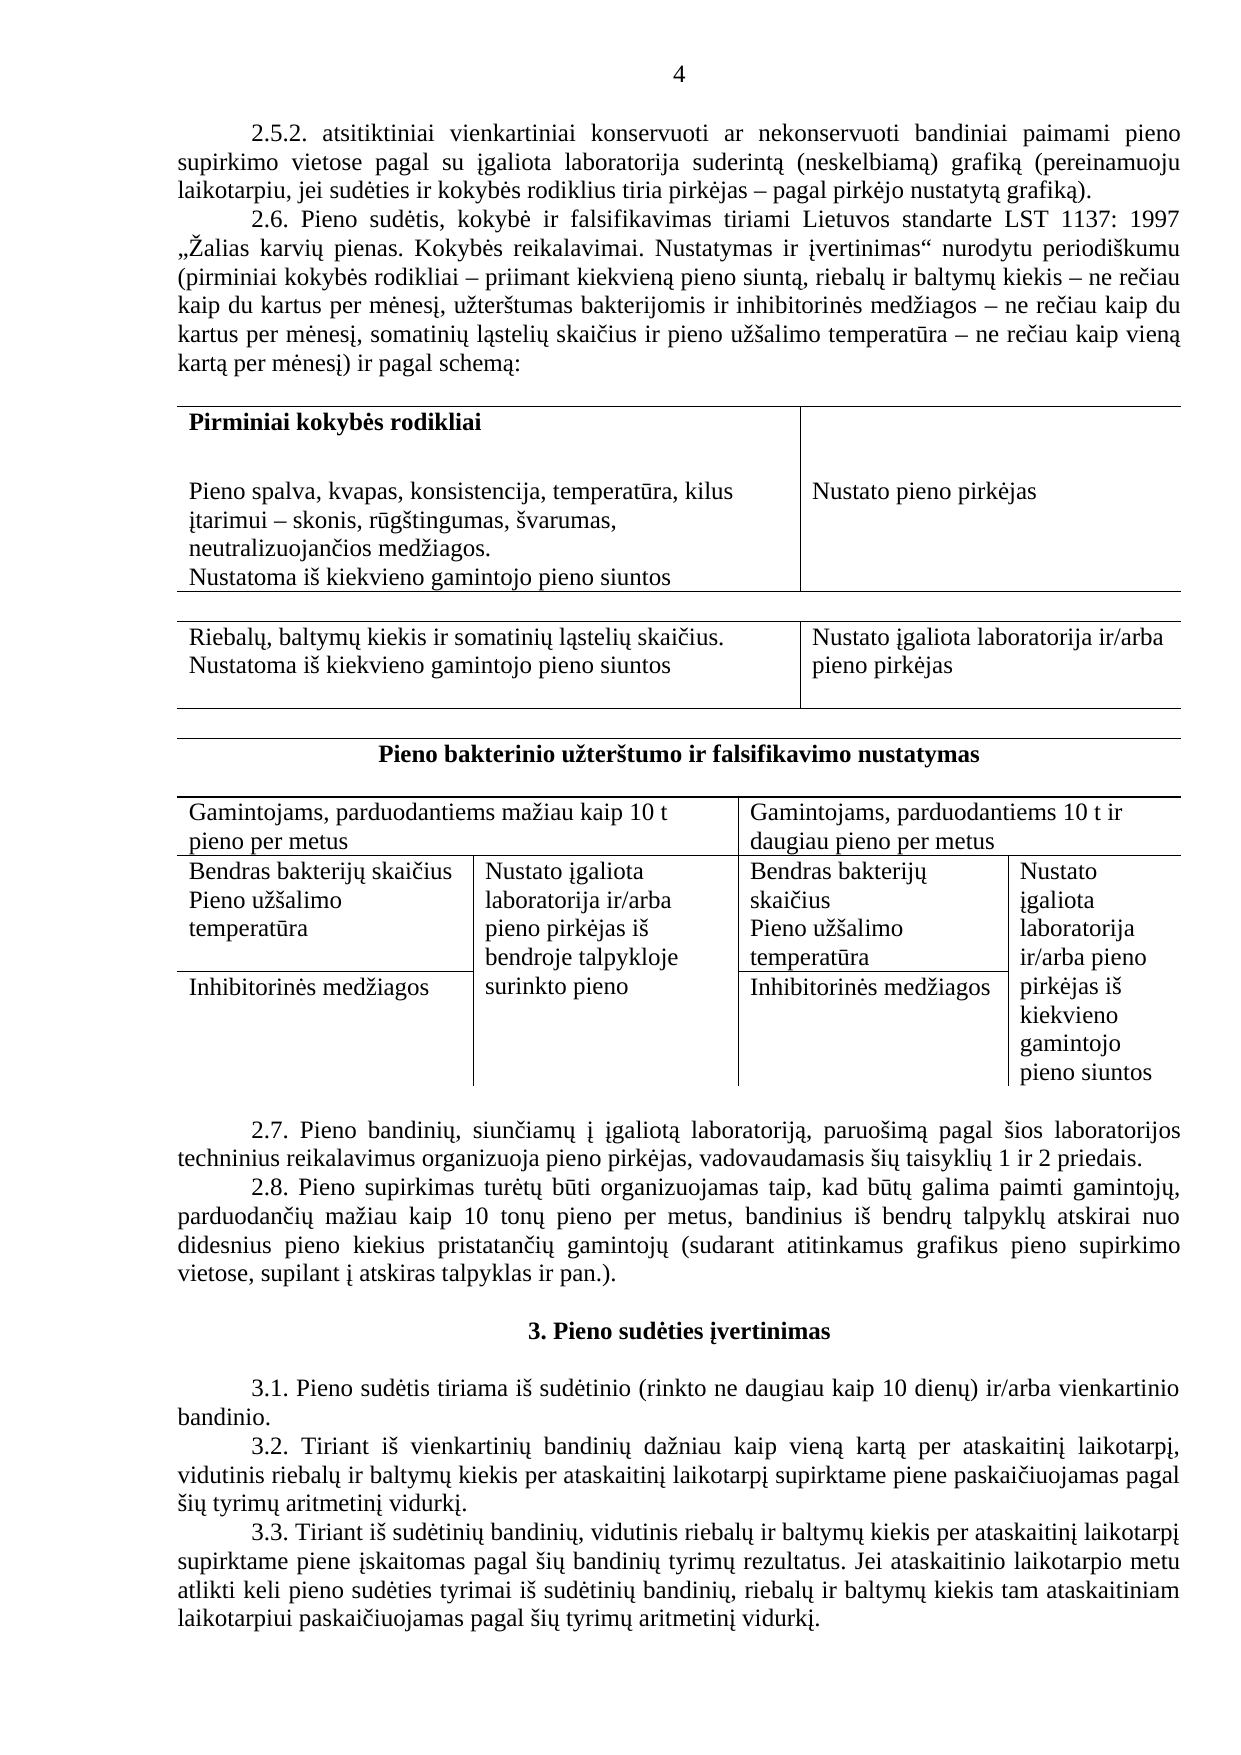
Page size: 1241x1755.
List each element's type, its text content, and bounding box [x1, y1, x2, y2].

text 3. Pieno sudėties įvertinimas [177, 1316, 1181, 1345]
table_cell Inhibitorinės medžiagos [739, 972, 1008, 1086]
table_cell Nustato įgaliota laboratorija ir/arba pieno pirkėjas [801, 622, 1181, 679]
table_header Pieno bakterinio užterštumo ir falsifikavimo nustatymas [177, 739, 1181, 796]
table_cell Pieno spalva, kvapas, konsistencija, temperatūra, kilus įtarimui – skonis, rūgštingumas, švarumas, neutralizuojančios medžiagos. Nustatoma iš kiekvieno gamintojo pieno siuntos [177, 476, 800, 591]
text 3.3. Tiriant iš sudėtinių bandinių, vidutinis riebalų ir baltymų kiekis per ataskaitinį laikotarpį supirktame piene įskaitomas pagal šių bandinių tyrimų rezultatus. Jei ataskaitinio laikotarpio metu atlikti keli pieno sudėties tyrimai iš sudėtinių bandinių, riebalų ir baltymų kiekis tam ataskaitiniam laikotarpiui paskaičiuojamas pagal šių tyrimų aritmetinį vidurkį. [177, 1517, 1181, 1632]
table_cell [177, 592, 801, 621]
text 2.5.2. atsitiktiniai vienkartiniai konservuoti ar nekonservuoti bandiniai paimami pieno supirkimo vietose pagal su įgaliota laboratorija suderintą (neskelbiamą) grafiką (pereinamuoju laikotarpiu, jei sudėties ir kokybės rodiklius tiria pirkėjas – pagal pirkėjo nustatytą grafiką). [177, 118, 1181, 204]
table_cell [801, 679, 1181, 708]
table_cell [177, 679, 800, 708]
text 3.1. Pieno sudėtis tiriama iš sudėtinio (rinkto ne daugiau kaip 10 dienų) ir/arba vienkartinio bandinio. [177, 1373, 1181, 1431]
table_header [801, 407, 1181, 476]
table_cell Gamintojams, parduodantiems mažiau kaip 10 t pieno per metus [177, 798, 738, 855]
text 2.7. Pieno bandinių, siunčiamų į įgaliotą laboratoriją, paruošimą pagal šios laboratorijos techninius reikalavimus organizuoja pieno pirkėjas, vadovaudamasis šių taisyklių 1 ir 2 priedais. [177, 1115, 1181, 1172]
table_cell Riebalų, baltymų kiekis ir somatinių ląstelių skaičius. Nustatoma iš kiekvieno gamintojo pieno siuntos [177, 622, 800, 679]
table_cell Inhibitorinės medžiagos [177, 972, 473, 1086]
table_cell Nustato įgaliota laboratorija ir/arba pieno pirkėjas iš bendroje talpykloje surinkto pieno [474, 856, 738, 1086]
text 2.8. Pieno supirkimas turėtų būti organizuojamas taip, kad būtų galima paimti gamintojų, parduodančių mažiau kaip 10 tonų pieno per metus, bandinius iš bendrų talpyklų atskirai nuo didesnius pieno kiekius pristatančių gamintojų (sudarant atitinkamus grafikus pieno supirkimo vietose, supilant į atskiras talpyklas ir pan.). [177, 1172, 1181, 1287]
table_cell Bendras bakterijų skaičius Pieno užšalimo temperatūra [739, 856, 1008, 971]
text 3.2. Tiriant iš vienkartinių bandinių dažniau kaip vieną kartą per ataskaitinį laikotarpį, vidutinis riebalų ir baltymų kiekis per ataskaitinį laikotarpį supirktame piene paskaičiuojamas pagal šių tyrimų aritmetinį vidurkį. [177, 1431, 1181, 1517]
table_cell Gamintojams, parduodantiems 10 t ir daugiau pieno per metus [739, 798, 1181, 855]
text 2.6. Pieno sudėtis, kokybė ir falsifikavimas tiriami Lietuvos standarte LST 1137: 1997 „Žalias karvių pienas. Kokybės reikalavimai. Nustatymas ir įvertinimas“ nurodytu periodiškumu (pirminiai kokybės rodikliai – priimant kiekvieną pieno siuntą, riebalų ir baltymų kiekis – ne rečiau kaip du kartus per mėnesį, užterštumas bakterijomis ir inhibitorinės medžiagos – ne rečiau kaip du kartus per mėnesį, somatinių ląstelių skaičius ir pieno užšalimo temperatūra – ne rečiau kaip vieną kartą per mėnesį) ir pagal schemą: [177, 204, 1181, 377]
table_header Pirminiai kokybės rodikliai [177, 407, 800, 476]
table_cell [801, 592, 1181, 621]
table_cell Nustato įgaliota laboratorija ir/arba pieno pirkėjas iš kiekvieno gamintojo pieno siuntos [1009, 856, 1181, 1086]
table_cell Bendras bakterijų skaičius Pieno užšalimo temperatūra [177, 856, 473, 971]
table_cell Nustato pieno pirkėjas [801, 476, 1181, 591]
